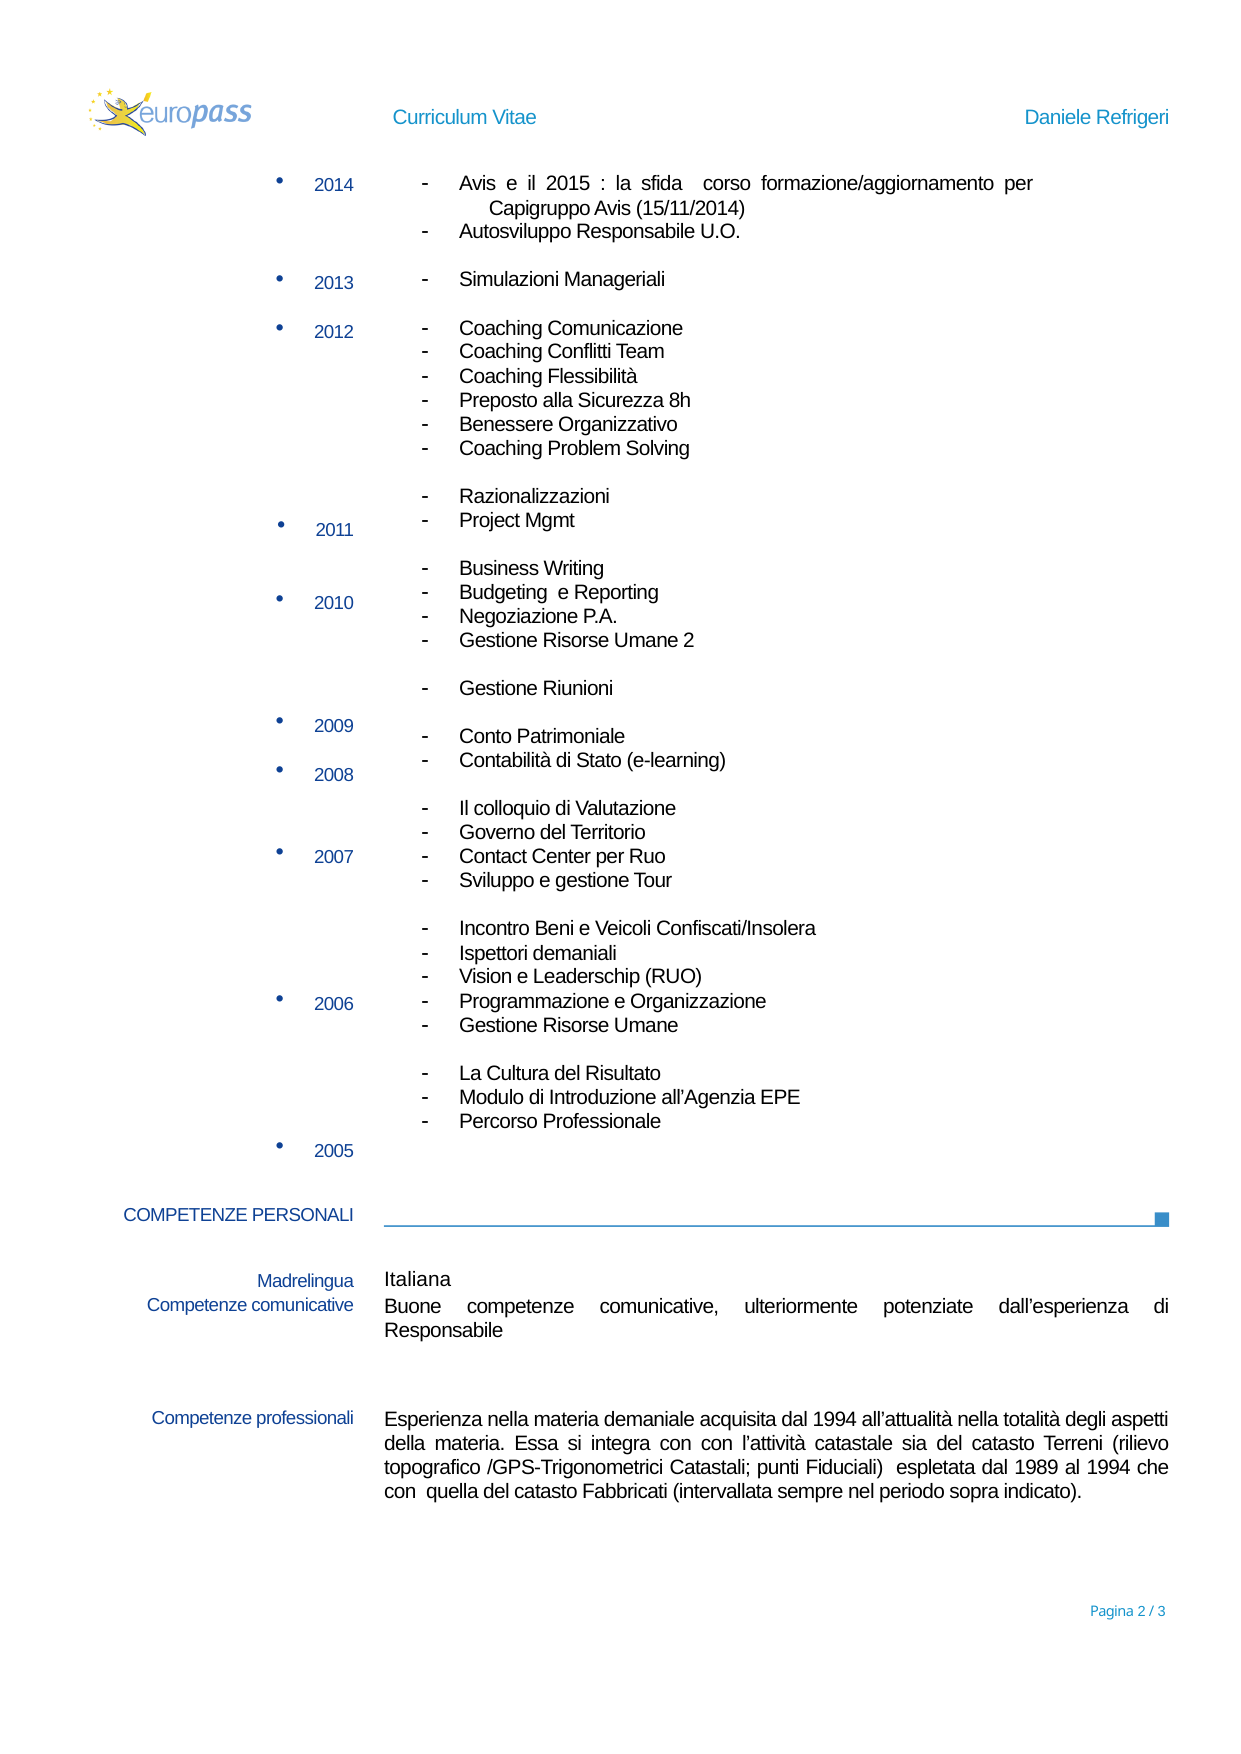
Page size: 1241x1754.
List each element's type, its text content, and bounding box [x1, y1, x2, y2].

table_header [1034, 171, 1169, 1161]
table_header 2014 2013 2012 2011 2010 2009 2008 2007 2006 2005 [89, 171, 384, 1161]
table_header Competenze professionali [89, 1404, 384, 1503]
table_cell Madrelingua [89, 1226, 384, 1291]
table_header Avis e il 2015 : la sfida corso formazione/aggiornamento per Capigruppo Avis (15/11/2014) Autosviluppo Responsabile U.O. Simulazioni Manageriali Coaching Comunicazione Coaching Conflitti Team Coaching Flessibilità Preposto alla Sicurezza 8h Benessere Organizzativo Coaching Problem Solving Razionalizzazioni Project Mgmt Business Writing Budgeting e Reporting Negoziazione P.A. Gestione Risorse Umane 2 Gestione Riunioni Conto Patrimoniale Contabilità di Stato (e-learning) Il colloquio di Valutazione Governo del Territorio Contact Center per Ruo Sviluppo e gestione Tour Incontro Beni e Veicoli Confiscati/Insolera Ispettori demaniali Vision e Leaderschip (RUO) Programmazione e Organizzazione Gestione Risorse Umane La Cultura del Risultato Modulo di Introduzione all’Agenzia EPE Percorso Professionale [384, 171, 1033, 1161]
table_header Buone competenze comunicative, ulteriormente potenziate dall’esperienza di Responsabile [384, 1291, 1169, 1366]
table_header Competenze comunicative [89, 1291, 384, 1366]
table_cell Italiana [384, 1227, 1169, 1291]
table_header Esperienza nella materia demaniale acquisita dal 1994 all’attualità nella totalità degli aspetti della materia. Essa si integra con con l’attività catastale sia del catasto Terreni (rilievo topografico /GPS-Trigonometrici Catastali; punti Fiduciali) espletata dal 1989 al 1994 che con quella del catasto Fabbricati (intervallata sempre nel periodo sopra indicato). [384, 1404, 1169, 1503]
table_header [384, 1204, 1169, 1225]
table_header COMPETENZE PERSONALI [89, 1204, 384, 1226]
